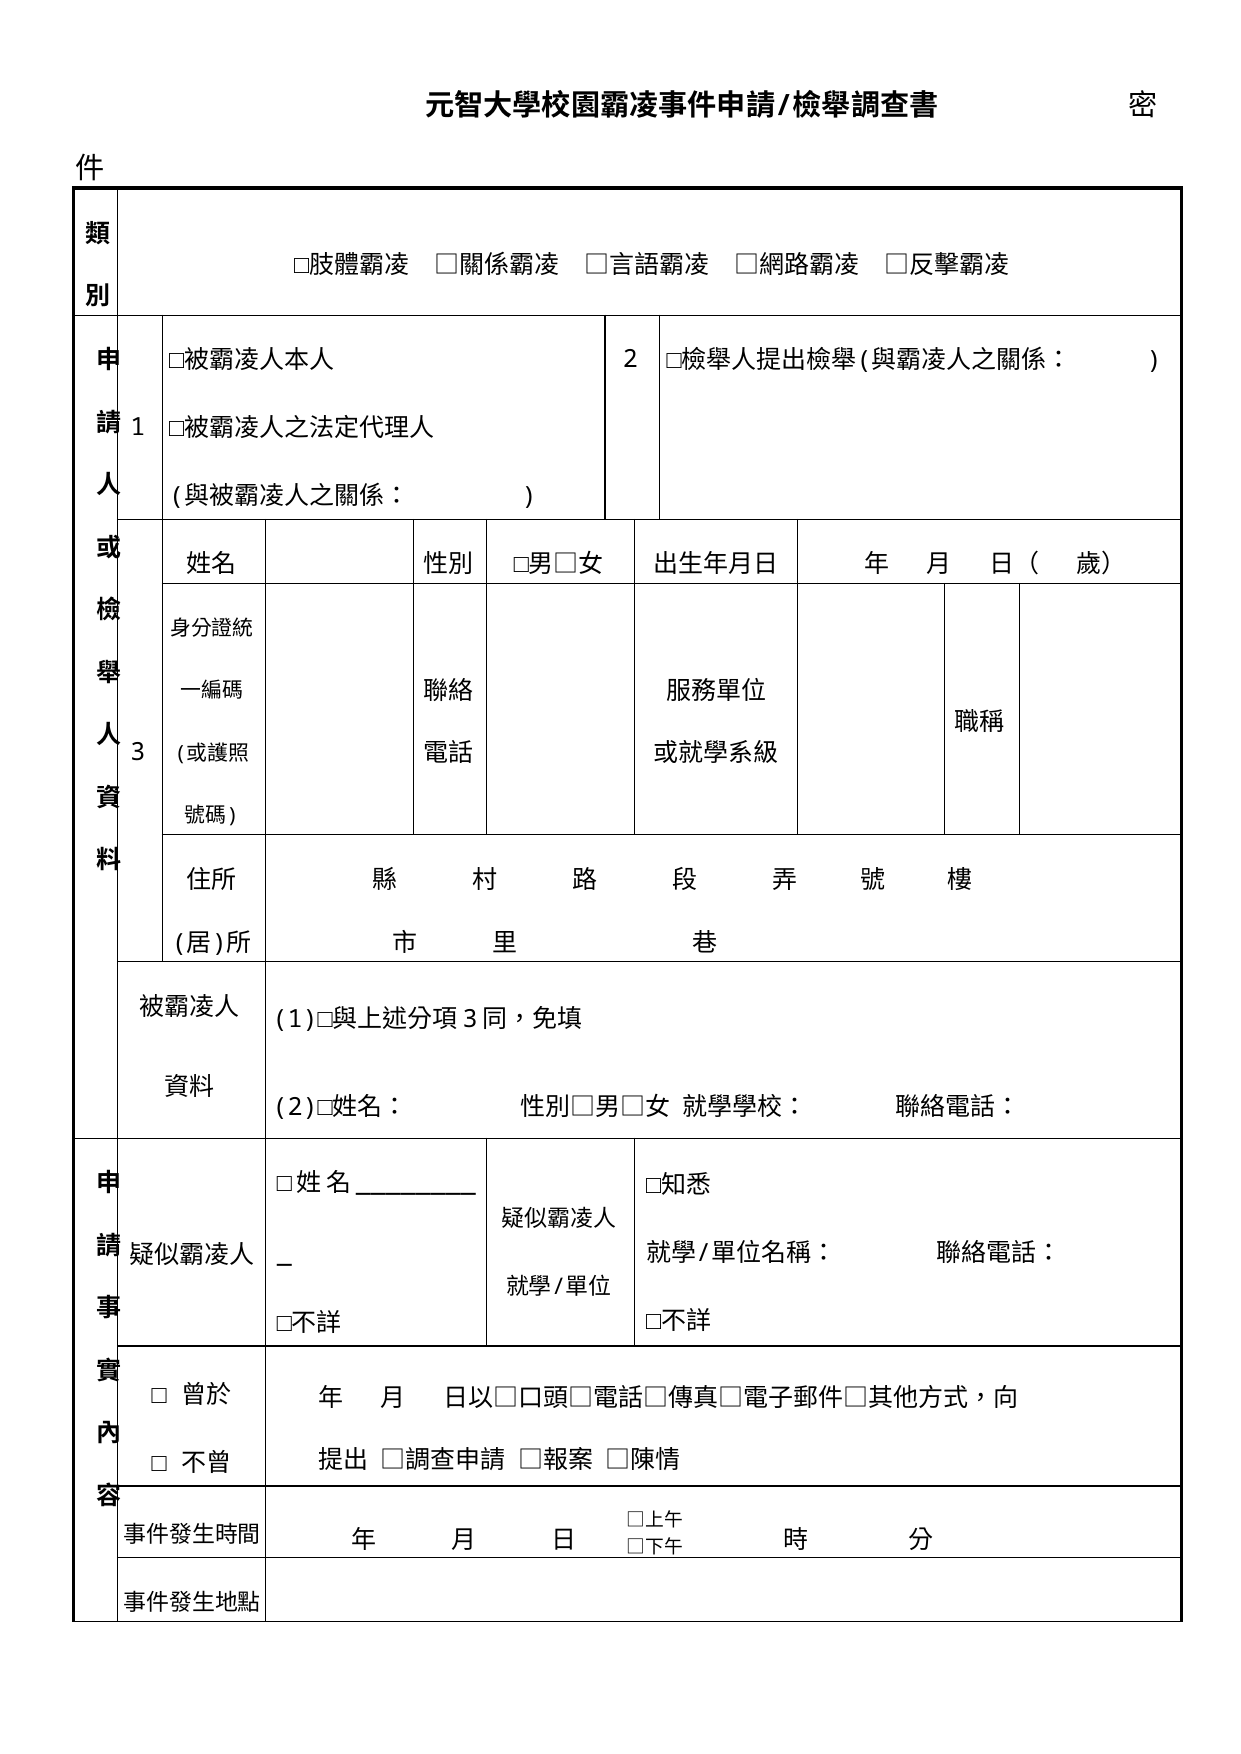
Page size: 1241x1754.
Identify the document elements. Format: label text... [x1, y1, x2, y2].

table_cell 性別 [414, 520, 486, 583]
table_cell 服務單位 或就學系級 [635, 584, 797, 834]
table_cell [266, 584, 413, 834]
table_cell 聯絡電話 [414, 584, 486, 834]
table_cell 年 月 日（ 歲） [798, 520, 1180, 583]
table_cell 縣 村 路 段 弄 號 樓 市 里 巷 [266, 835, 1180, 961]
table_cell 姓名 [163, 520, 265, 583]
table_cell (1)□與上述分項3同，免填 (2)□姓名： 性別□男□女 就學學校： 聯絡電話： [266, 962, 1180, 1137]
table_cell 申請事實內容 [75, 1139, 117, 1621]
table_cell □男□女 [487, 520, 634, 583]
table_cell [798, 584, 944, 834]
table_cell □ 曾於 □ 不曾 [118, 1347, 265, 1485]
text 元智大學校園霸凌事件申請/檢舉調查書 密件 [75, 61, 1165, 186]
table_cell 1 [118, 316, 162, 519]
table_cell [1020, 584, 1180, 834]
table_cell □檢舉人提出檢舉(與霸凌人之關係： ) [660, 316, 1180, 519]
table_cell 住所 (居)所 [163, 835, 265, 961]
table_cell □被霸凌人本人 □被霸凌人之法定代理人 (與被霸凌人之關係： ) [163, 316, 604, 519]
table_cell 疑似霸凌人 [118, 1139, 265, 1345]
table_header □肢體霸凌 □關係霸凌 □言語霸凌 □網路霸凌 □反擊霸凌 [118, 190, 1180, 314]
table_cell 年 月 日 □上午□下午 時 分 [266, 1487, 1180, 1557]
table_cell 疑似霸凌人 就學/單位 [487, 1139, 634, 1345]
table_cell [487, 584, 634, 834]
table_cell 3 [118, 520, 162, 961]
table_cell 2 [606, 316, 659, 519]
table_cell [266, 520, 413, 583]
table_header 類別 [75, 190, 117, 314]
table_cell □知悉 就學/單位名稱： 聯絡電話： □不詳 [635, 1139, 1180, 1345]
table_cell 出生年月日 [635, 520, 797, 583]
table_cell □姓名_________ □不詳 [266, 1139, 486, 1345]
table_cell [266, 1558, 1180, 1621]
table_cell 身分證統一編碼(或護照號碼) [163, 584, 265, 834]
table_cell 被霸凌人 資料 [118, 962, 265, 1137]
table_cell 職稱 [945, 584, 1019, 834]
table_cell 事件發生時間 [118, 1487, 265, 1557]
table_cell 年 月 日以□口頭□電話□傳真□電子郵件□其他方式，向 提出 □調查申請 □報案 □陳情 [266, 1347, 1180, 1485]
table_cell 申請人或檢舉人資料 [75, 316, 117, 1137]
table_cell 事件發生地點 [118, 1558, 265, 1621]
